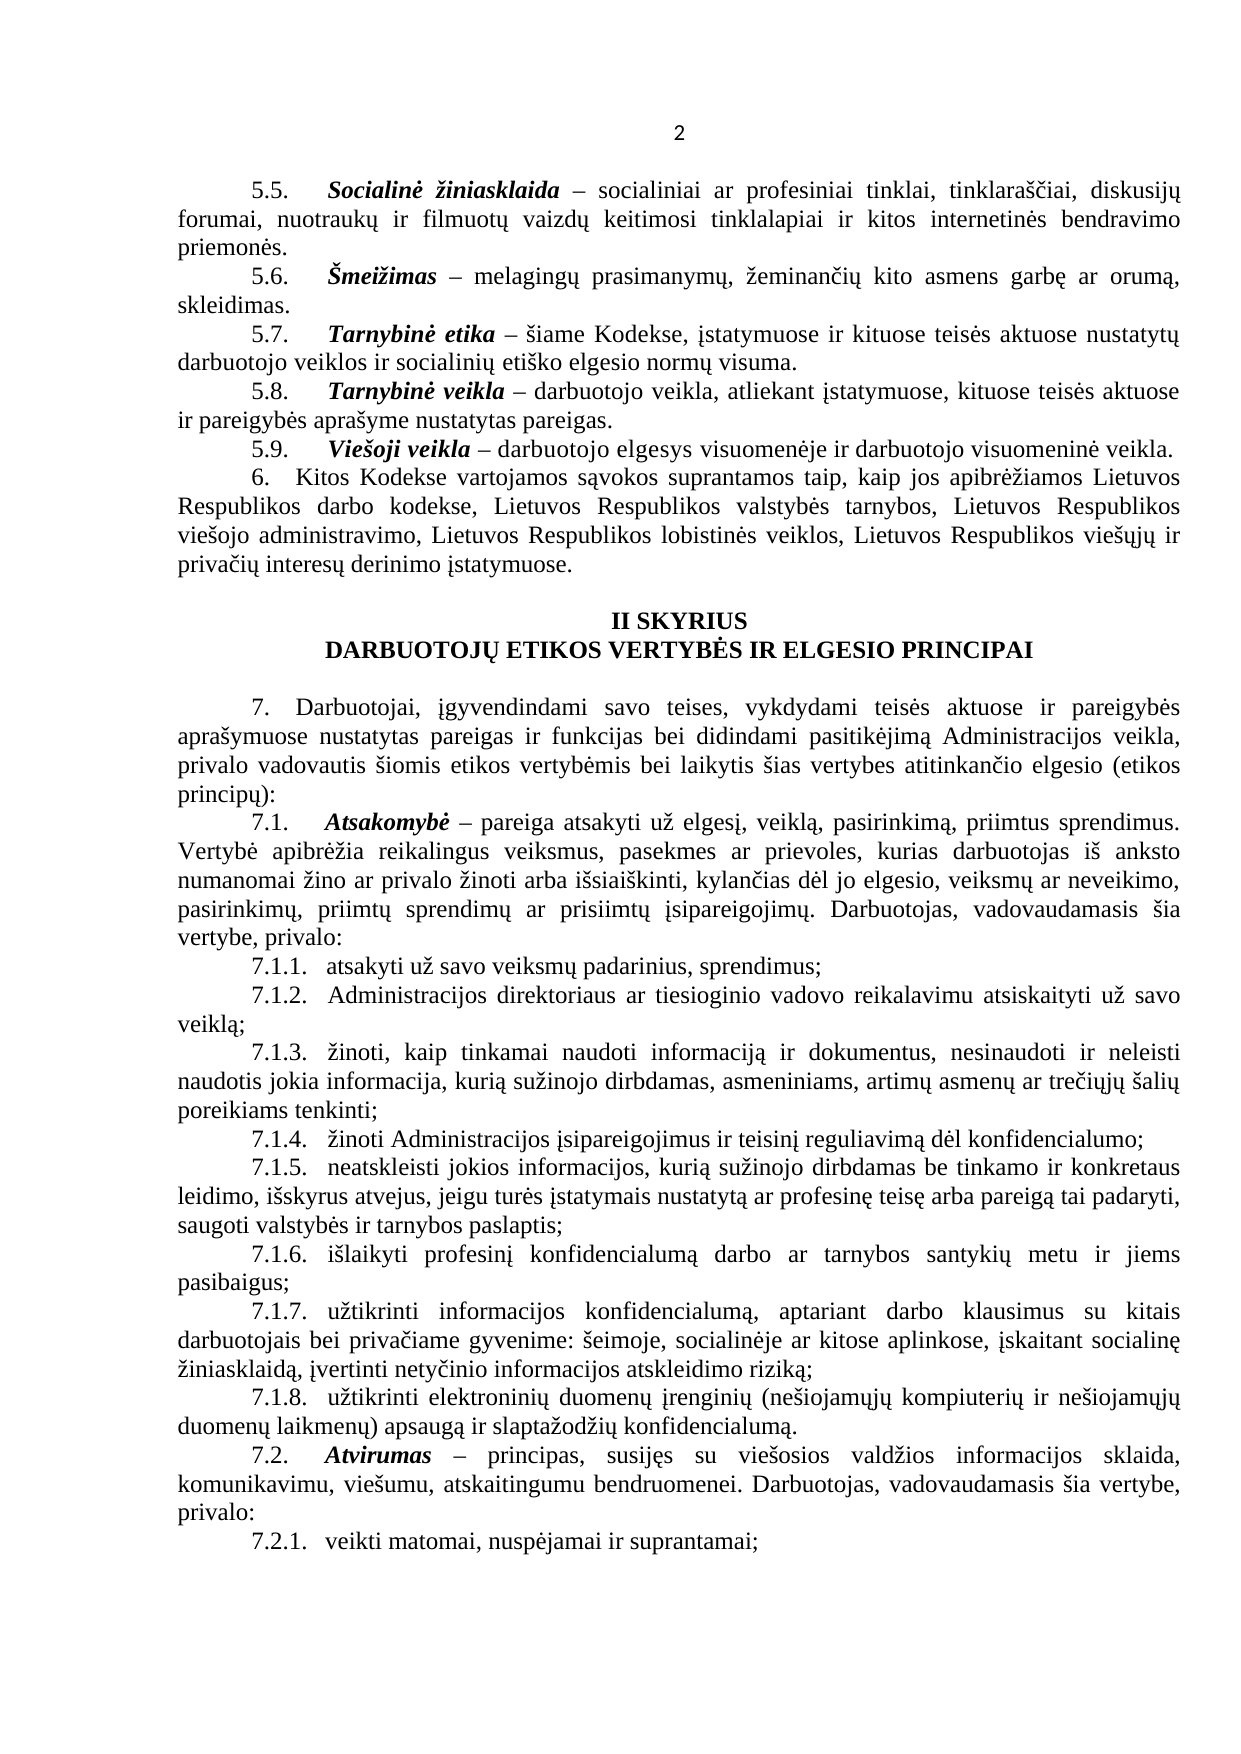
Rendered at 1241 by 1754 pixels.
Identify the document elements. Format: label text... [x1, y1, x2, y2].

text 7.1.2. Administracijos direktoriaus ar tiesioginio vadovo reikalavimu atsiskaityti už savo veiklą; [177, 980, 1181, 1037]
text 7.1.6. išlaikyti profesinį konfidencialumą darbo ar tarnybos santykių metu ir jiems pasibaigus; [177, 1239, 1181, 1296]
text 7.1.7. užtikrinti informacijos konfidencialumą, aptariant darbo klausimus su kitais darbuotojais bei privačiame gyvenime: šeimoje, socialinėje ar kitose aplinkose, įskaitant socialinę žiniasklaidą, įvertinti netyčinio informacijos atskleidimo riziką; [177, 1296, 1181, 1382]
text DARBUOTOJŲ ETIKOS VERTYBĖS IR ELGESIO PRINCIPAI [177, 635, 1181, 664]
text 7.1.8. užtikrinti elektroninių duomenų įrenginių (nešiojamųjų kompiuterių ir nešiojamųjų duomenų laikmenų) apsaugą ir slaptažodžių konfidencialumą. [177, 1382, 1181, 1440]
text 5.6. Šmeižimas – melagingų prasimanymų, žeminančių kito asmens garbę ar orumą, skleidimas. [177, 261, 1181, 319]
text 7. Darbuotojai, įgyvendindami savo teises, vykdydami teisės aktuose ir pareigybės aprašymuose nustatytas pareigas ir funkcijas bei didindami pasitikėjimą Administracijos veikla, privalo vadovautis šiomis etikos vertybėmis bei laikytis šias vertybes atitinkančio elgesio (etikos principų): [177, 692, 1181, 807]
text 6. Kitos Kodekse vartojamos sąvokos suprantamos taip, kaip jos apibrėžiamos Lietuvos Respublikos darbo kodekse, Lietuvos Respublikos valstybės tarnybos, Lietuvos Respublikos viešojo administravimo, Lietuvos Respublikos lobistinės veiklos, Lietuvos Respublikos viešųjų ir privačių interesų derinimo įstatymuose. [177, 462, 1181, 577]
text 5.7. Tarnybinė etika – šiame Kodekse, įstatymuose ir kituose teisės aktuose nustatytų darbuotojo veiklos ir socialinių etiško elgesio normų visuma. [177, 319, 1181, 376]
text II SKYRIUS [177, 606, 1181, 635]
text 5.8. Tarnybinė veikla – darbuotojo veikla, atliekant įstatymuose, kituose teisės aktuose ir pareigybės aprašyme nustatytas pareigas. [177, 376, 1181, 434]
text 7.2.1. veikti matomai, nuspėjamai ir suprantamai; [177, 1526, 1181, 1555]
text 7.1.4. žinoti Administracijos įsipareigojimus ir teisinį reguliavimą dėl konfidencialumo; [177, 1124, 1181, 1152]
text 7.1.5. neatskleisti jokios informacijos, kurią sužinojo dirbdamas be tinkamo ir konkretaus leidimo, išskyrus atvejus, jeigu turės įstatymais nustatytą ar profesinę teisę arba pareigą tai padaryti, saugoti valstybės ir tarnybos paslaptis; [177, 1152, 1181, 1239]
text 5.5. Socialinė žiniasklaida – socialiniai ar profesiniai tinklai, tinklaraščiai, diskusijų forumai, nuotraukų ir filmuotų vaizdų keitimosi tinklalapiai ir kitos internetinės bendravimo priemonės. [177, 175, 1181, 261]
text 7.1.1. atsakyti už savo veiksmų padarinius, sprendimus; [251, 951, 1181, 980]
text 7.1. Atsakomybė – pareiga atsakyti už elgesį, veiklą, pasirinkimą, priimtus sprendimus. Vertybė apibrėžia reikalingus veiksmus, pasekmes ar prievoles, kurias darbuotojas iš anksto numanomai žino ar privalo žinoti arba išsiaiškinti, kylančias dėl jo elgesio, veiksmų ar neveikimo, pasirinkimų, priimtų sprendimų ar prisiimtų įsipareigojimų. Darbuotojas, vadovaudamasis šia vertybe, privalo: [177, 807, 1181, 951]
text 7.1.3. žinoti, kaip tinkamai naudoti informaciją ir dokumentus, nesinaudoti ir neleisti naudotis jokia informacija, kurią sužinojo dirbdamas, asmeniniams, artimų asmenų ar trečiųjų šalių poreikiams tenkinti; [177, 1037, 1181, 1124]
text 7.2. Atvirumas – principas, susijęs su viešosios valdžios informacijos sklaida, komunikavimu, viešumu, atskaitingumu bendruomenei. Darbuotojas, vadovaudamasis šia vertybe, privalo: [177, 1440, 1181, 1526]
text 5.9. Viešoji veikla – darbuotojo elgesys visuomenėje ir darbuotojo visuomeninė veikla. [177, 434, 1181, 462]
